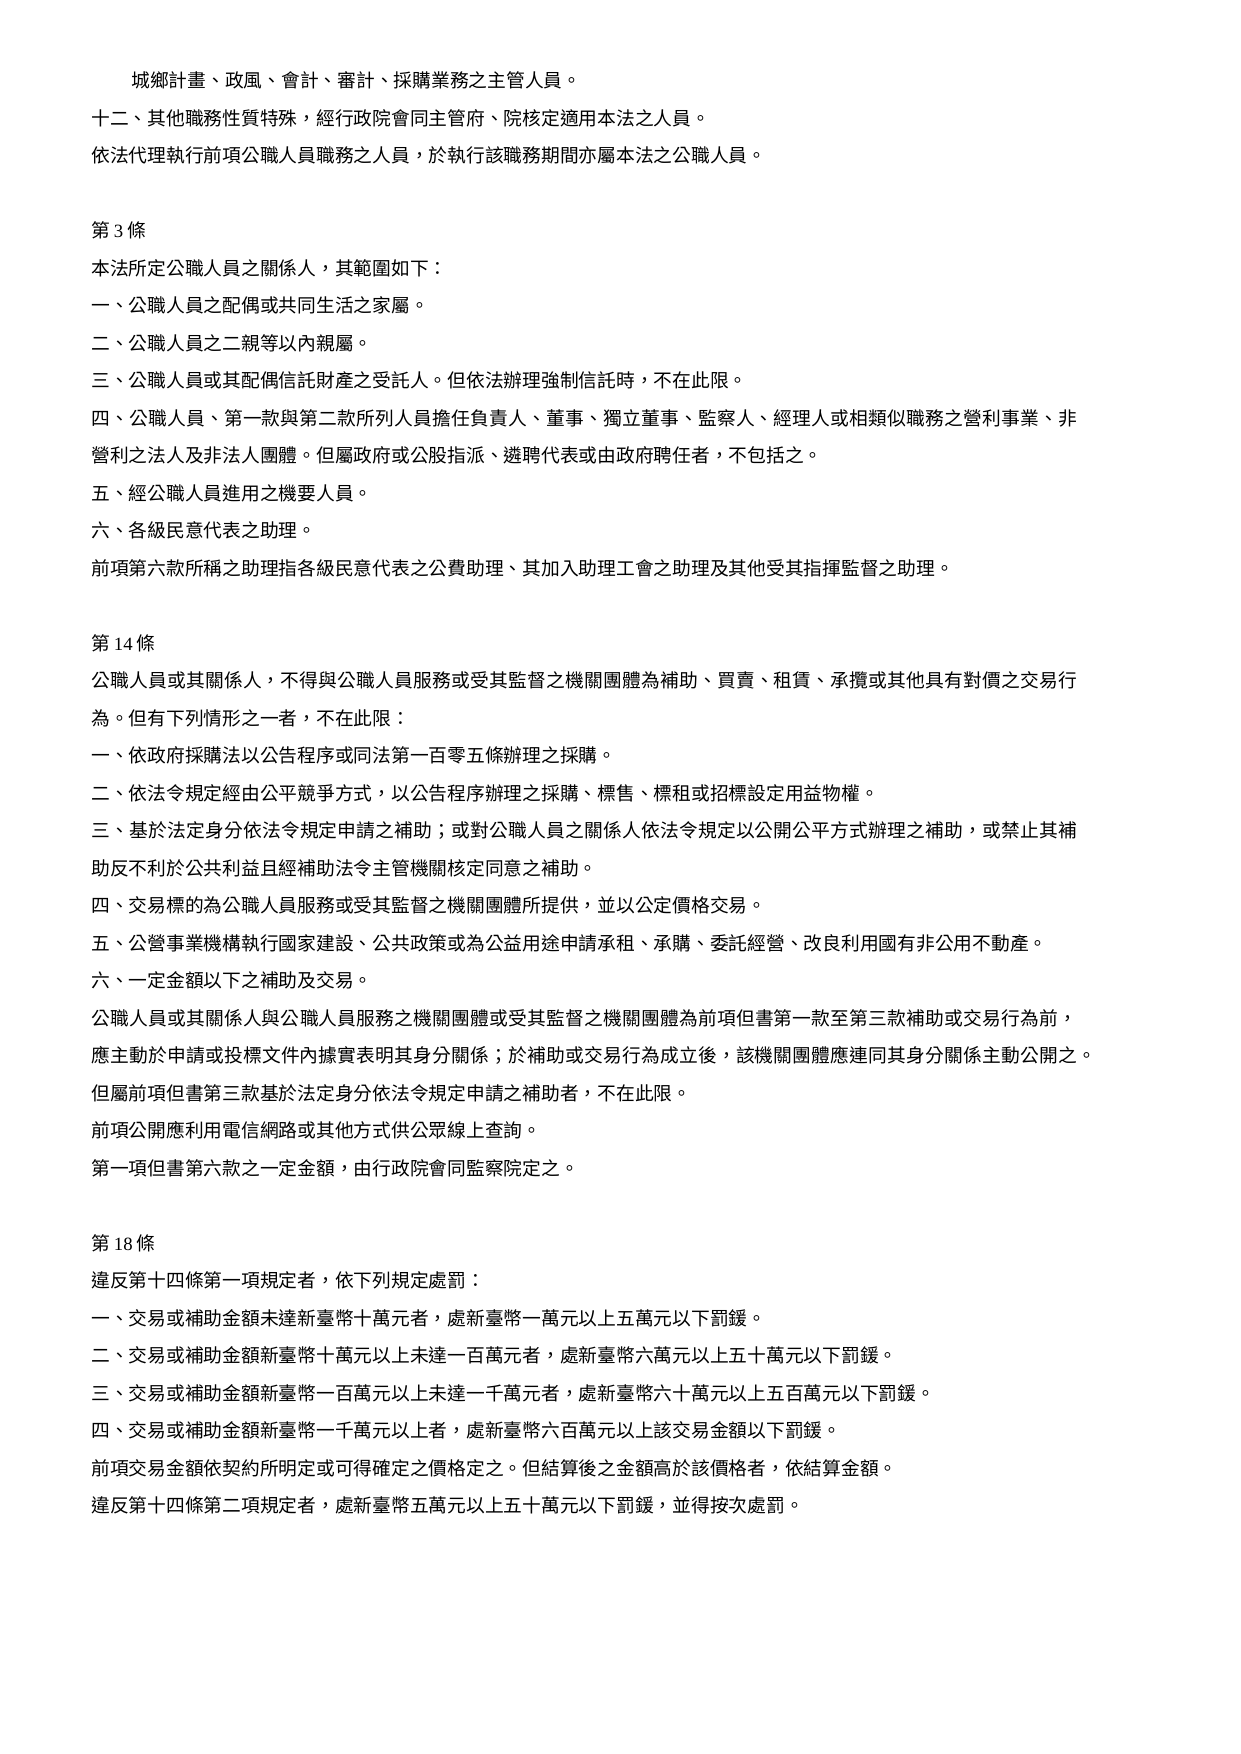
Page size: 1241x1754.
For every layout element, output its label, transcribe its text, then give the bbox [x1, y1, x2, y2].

text 第18條 [91, 1223, 1078, 1261]
text 前項交易金額依契約所明定或可得確定之價格定之。但結算後之金額高於該價格者，依結算金額。 [91, 1448, 1078, 1486]
text 一、依政府採購法以公告程序或同法第一百零五條辦理之採購。 [91, 736, 1078, 773]
text 一、交易或補助金額未達新臺幣十萬元者，處新臺幣一萬元以上五萬元以下罰鍰。 [91, 1298, 1078, 1336]
text 第3條 [91, 211, 1078, 248]
text 本法所定公職人員之關係人，其範圍如下： [91, 248, 1078, 286]
text 違反第十四條第一項規定者，依下列規定處罰： [91, 1261, 1078, 1298]
text 第14條 [91, 623, 1078, 661]
text 五、經公職人員進用之機要人員。 [91, 473, 1078, 511]
text 三、公職人員或其配偶信託財產之受託人。但依法辦理強制信託時，不在此限。 [91, 361, 1078, 398]
text 四、公職人員、第一款與第二款所列人員擔任負責人、董事、獨立董事、監察人、經理人或相類似職務之營利事業、非營利之法人及非法人團體。但屬政府或公股指派、遴聘代表或由政府聘任者，不包括之。 [91, 398, 1078, 473]
text 公職人員或其關係人，不得與公職人員服務或受其監督之機關團體為補助、買賣、租賃、承攬或其他具有對價之交易行為。但有下列情形之一者，不在此限： [91, 661, 1078, 736]
text 四、交易標的為公職人員服務或受其監督之機關團體所提供，並以公定價格交易。 [91, 886, 1078, 923]
text 違反第十四條第二項規定者，處新臺幣五萬元以上五十萬元以下罰鍰，並得按次處罰。 [91, 1486, 1078, 1523]
text 二、交易或補助金額新臺幣十萬元以上未達一百萬元者，處新臺幣六萬元以上五十萬元以下罰鍰。 [91, 1336, 1078, 1373]
text 三、基於法定身分依法令規定申請之補助；或對公職人員之關係人依法令規定以公開公平方式辦理之補助，或禁止其補助反不利於公共利益且經補助法令主管機關核定同意之補助。 [91, 811, 1078, 886]
text 三、交易或補助金額新臺幣一百萬元以上未達一千萬元者，處新臺幣六十萬元以上五百萬元以下罰鍰。 [91, 1373, 1078, 1411]
text 二、依法令規定經由公平競爭方式，以公告程序辦理之採購、標售、標租或招標設定用益物權。 [91, 773, 1078, 811]
text 一、公職人員之配偶或共同生活之家屬。 [91, 286, 1078, 323]
text 前項公開應利用電信網路或其他方式供公眾線上查詢。 [91, 1111, 1078, 1148]
text 依法代理執行前項公職人員職務之人員，於執行該職務期間亦屬本法之公職人員。 [91, 136, 1078, 173]
text 五、公營事業機構執行國家建設、公共政策或為公益用途申請承租、承購、委託經營、改良利用國有非公用不動產。 [91, 923, 1078, 961]
text 六、各級民意代表之助理。 [91, 511, 1078, 548]
text 第一項但書第六款之一定金額，由行政院會同監察院定之。 [91, 1148, 1078, 1186]
text 十二、其他職務性質特殊，經行政院會同主管府、院核定適用本法之人員。 [91, 98, 1078, 136]
text 六、一定金額以下之補助及交易。 [91, 961, 1078, 998]
text 十一、其他各級政府機關（構）、公營事業機構、各級公立學校、軍警院校、矯正學校及附屬機構辦理工務、建築管理、城鄉計畫、政風、會計、審計、採購業務之主管人員。 [91, 61, 1078, 98]
text 二、公職人員之二親等以內親屬。 [91, 323, 1078, 361]
text 前項第六款所稱之助理指各級民意代表之公費助理、其加入助理工會之助理及其他受其指揮監督之助理。 [91, 548, 1078, 586]
text 四、交易或補助金額新臺幣一千萬元以上者，處新臺幣六百萬元以上該交易金額以下罰鍰。 [91, 1411, 1078, 1448]
text 公職人員或其關係人與公職人員服務之機關團體或受其監督之機關團體為前項但書第一款至第三款補助或交易行為前，應主動於申請或投標文件內據實表明其身分關係；於補助或交易行為成立後，該機關團體應連同其身分關係主動公開之。但屬前項但書第三款基於法定身分依法令規定申請之補助者，不在此限。 [91, 998, 1078, 1111]
